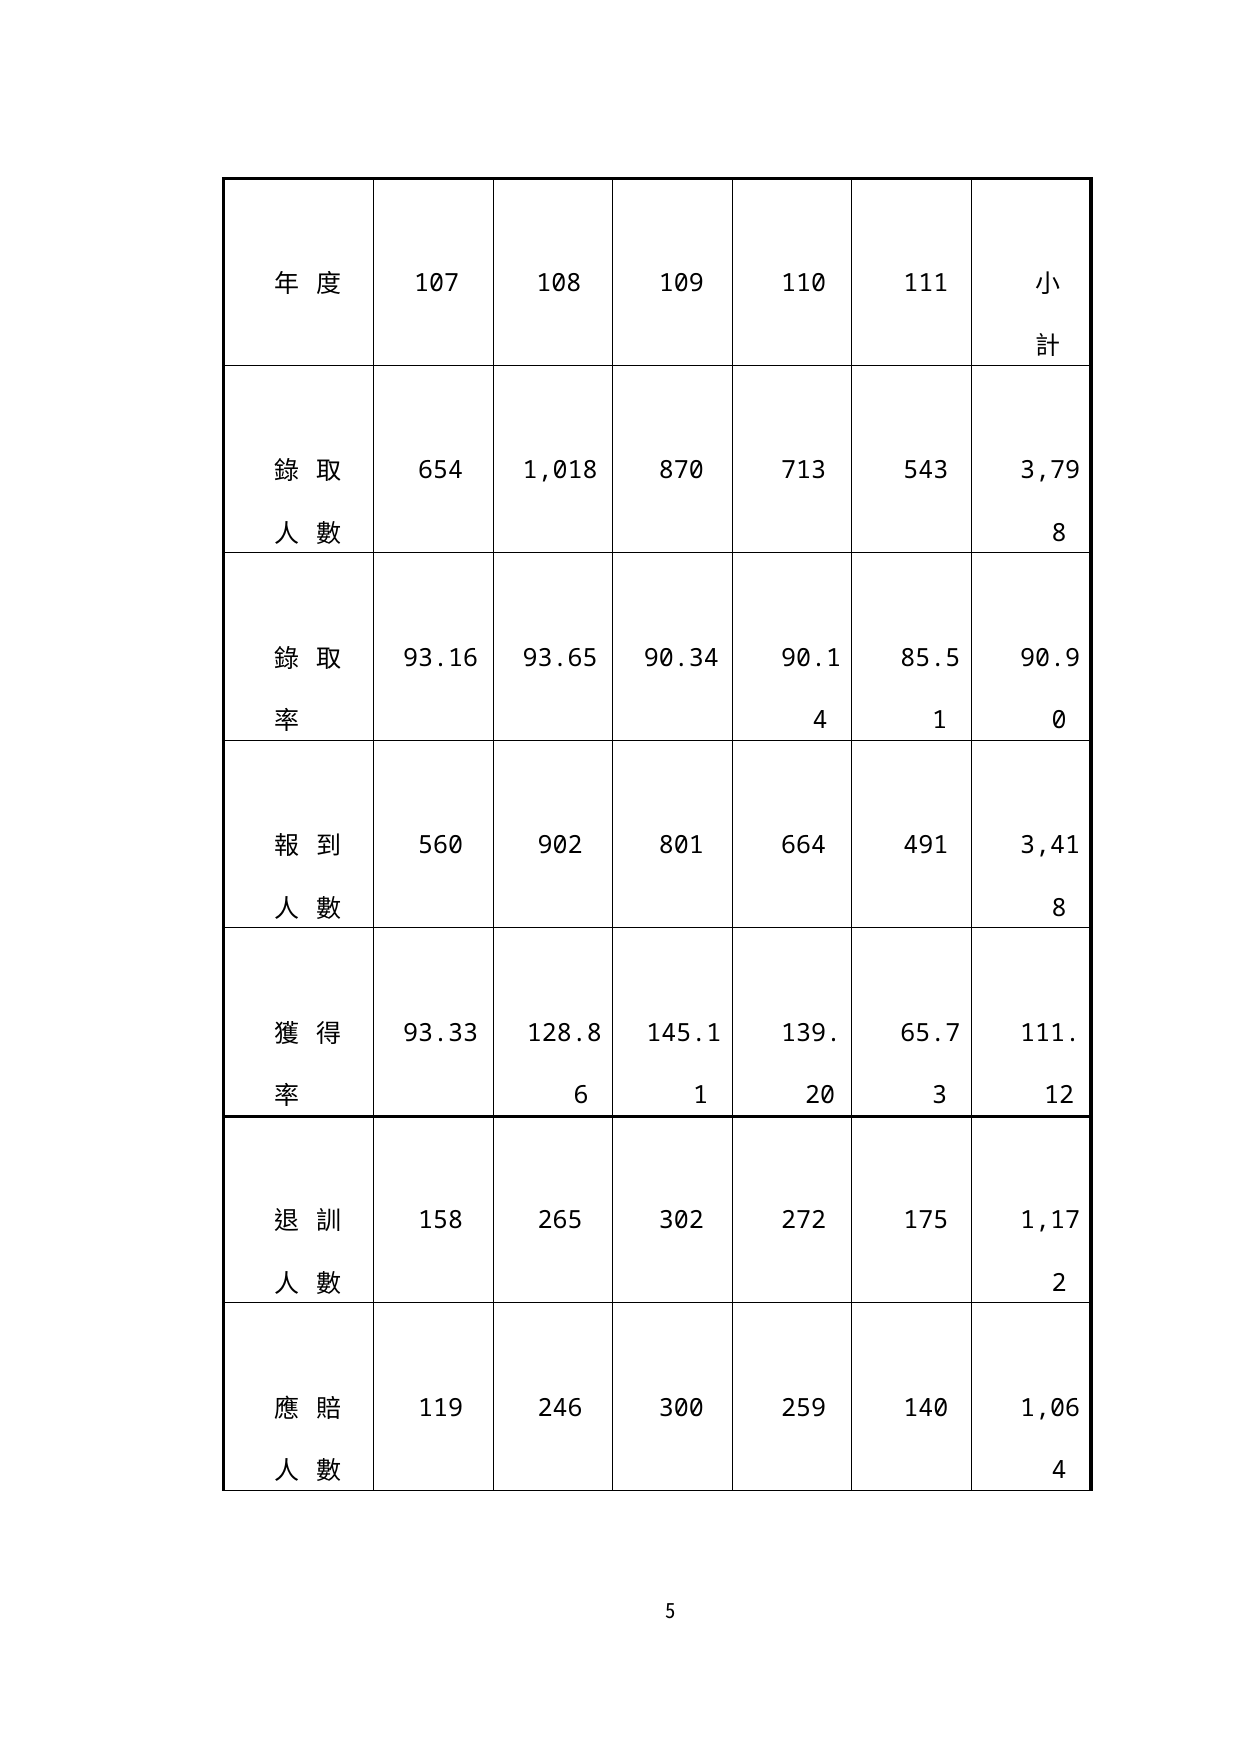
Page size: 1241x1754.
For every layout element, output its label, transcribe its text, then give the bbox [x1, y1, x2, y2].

table_cell 退訓人數 [225, 1118, 373, 1302]
table_cell 119 [374, 1303, 493, 1490]
table_header 109 [613, 180, 732, 365]
table_cell 93.16 [374, 553, 493, 740]
table_cell 90.90 [972, 553, 1089, 740]
table_cell 應賠人數 [225, 1303, 373, 1490]
table_header 小計 [972, 180, 1089, 365]
table_cell 錄取率 [225, 553, 373, 740]
table_cell 93.33 [374, 928, 493, 1115]
table_cell 870 [613, 366, 732, 552]
table_cell 145.11 [613, 928, 732, 1115]
table_cell 3,418 [972, 741, 1089, 927]
table_cell 93.65 [494, 553, 612, 740]
table_cell 560 [374, 741, 493, 927]
table_cell 713 [733, 366, 851, 552]
table_cell 128.86 [494, 928, 612, 1115]
table_cell 報到人數 [225, 741, 373, 927]
table_cell 65.73 [852, 928, 971, 1115]
table_header 107 [374, 180, 493, 365]
table_cell 1,018 [494, 366, 612, 552]
table_cell 90.14 [733, 553, 851, 740]
table_cell 246 [494, 1303, 612, 1490]
table_cell 265 [494, 1118, 612, 1302]
table_cell 158 [374, 1118, 493, 1302]
table_cell 654 [374, 366, 493, 552]
table_cell 801 [613, 741, 732, 927]
table_cell 300 [613, 1303, 732, 1490]
table_cell 獲得率 [225, 928, 373, 1115]
table_cell 錄取人數 [225, 366, 373, 552]
table_cell 902 [494, 741, 612, 927]
table_cell 1,172 [972, 1118, 1089, 1302]
table_header 年度 [225, 180, 373, 365]
table_cell 85.51 [852, 553, 971, 740]
table_cell 90.34 [613, 553, 732, 740]
table_cell 259 [733, 1303, 851, 1490]
table_cell 139.20 [733, 928, 851, 1115]
table_header 111 [852, 180, 971, 365]
table_cell 491 [852, 741, 971, 927]
table_header 110 [733, 180, 851, 365]
table_cell 175 [852, 1118, 971, 1302]
table_cell 140 [852, 1303, 971, 1490]
table_cell 1,064 [972, 1303, 1089, 1490]
table_cell 111.12 [972, 928, 1089, 1115]
table_header 108 [494, 180, 612, 365]
table_cell 302 [613, 1118, 732, 1302]
table_cell 3,798 [972, 366, 1089, 552]
table_cell 543 [852, 366, 971, 552]
table_cell 664 [733, 741, 851, 927]
table_cell 272 [733, 1118, 851, 1302]
